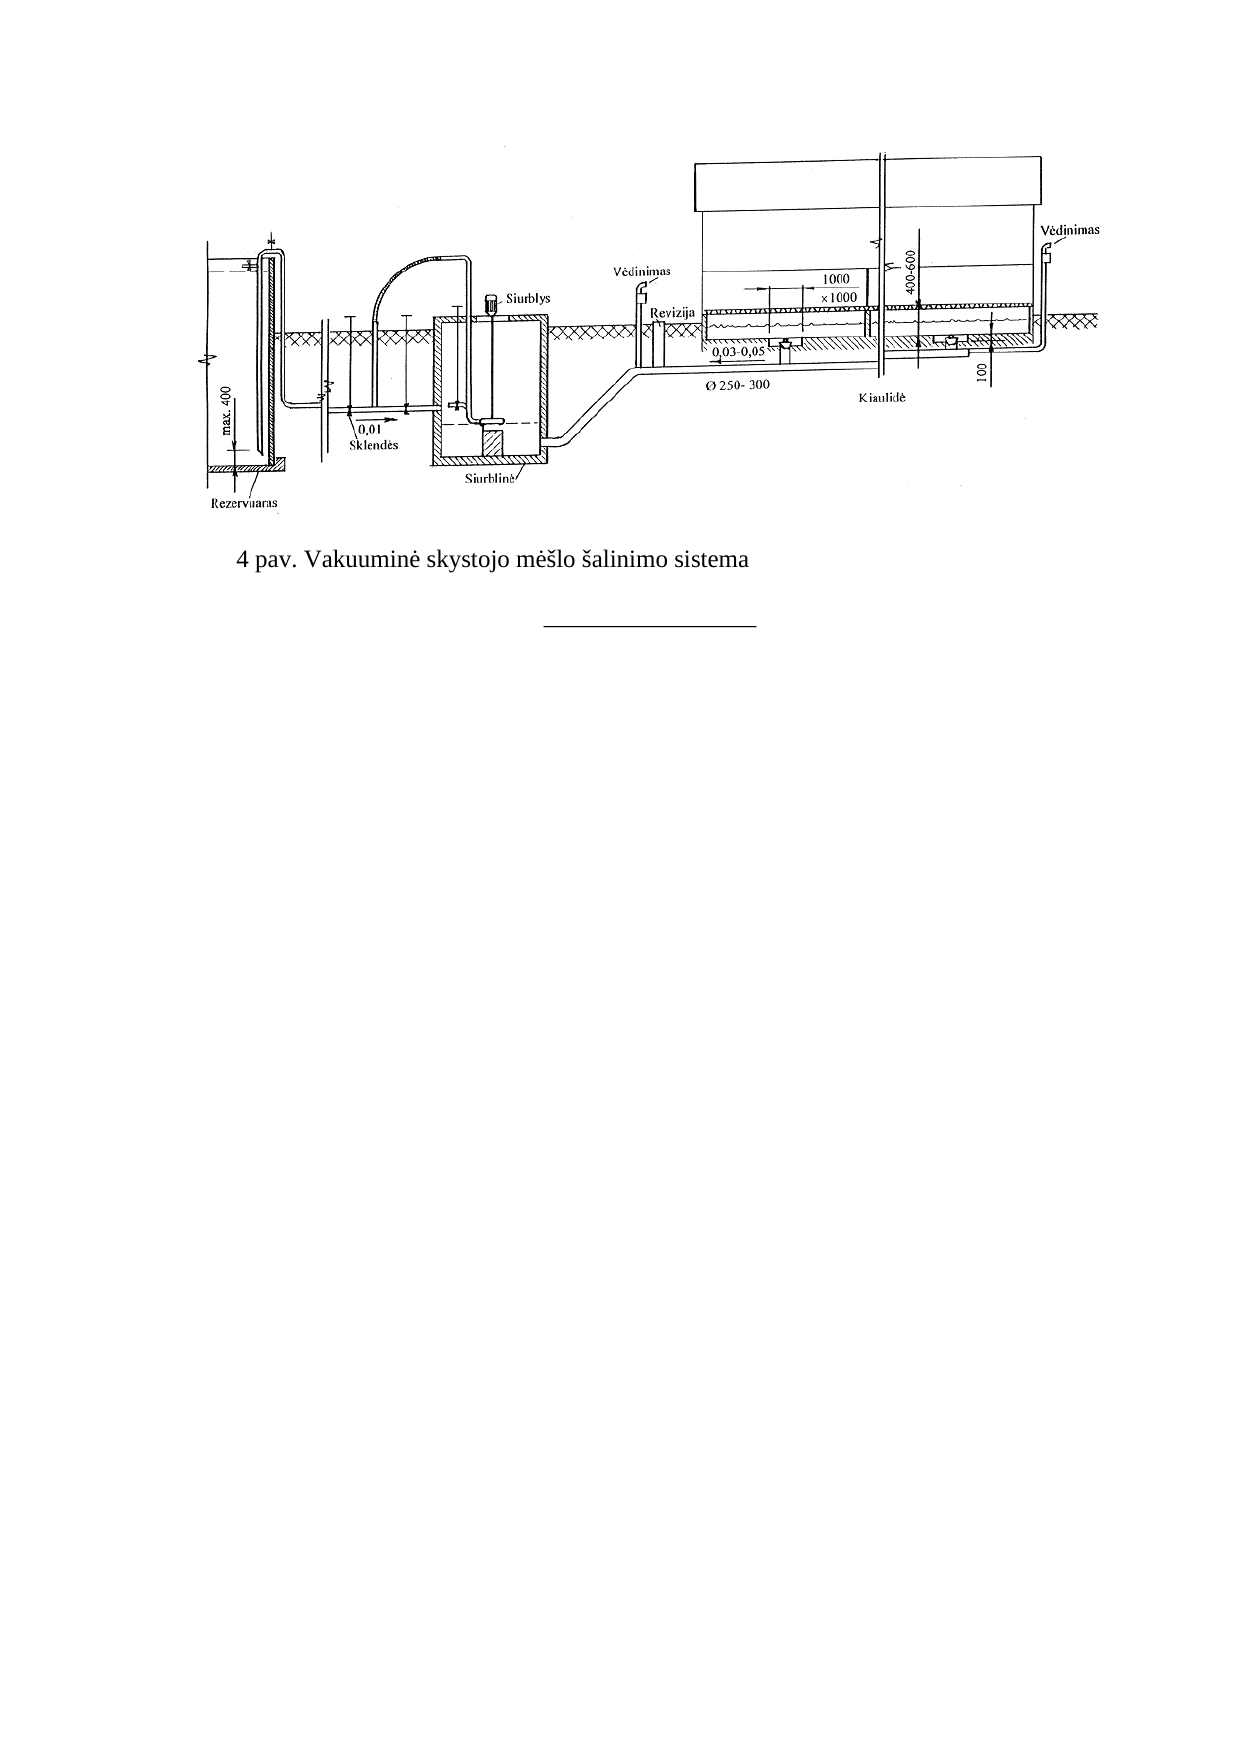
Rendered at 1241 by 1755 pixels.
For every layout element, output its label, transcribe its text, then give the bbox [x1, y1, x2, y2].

text 4 pav. Vakuuminė skystojo mėšlo šalinimo sistema [177, 544, 1122, 572]
text _________________ [177, 601, 1122, 630]
text (pav.) [177, 118, 1122, 515]
